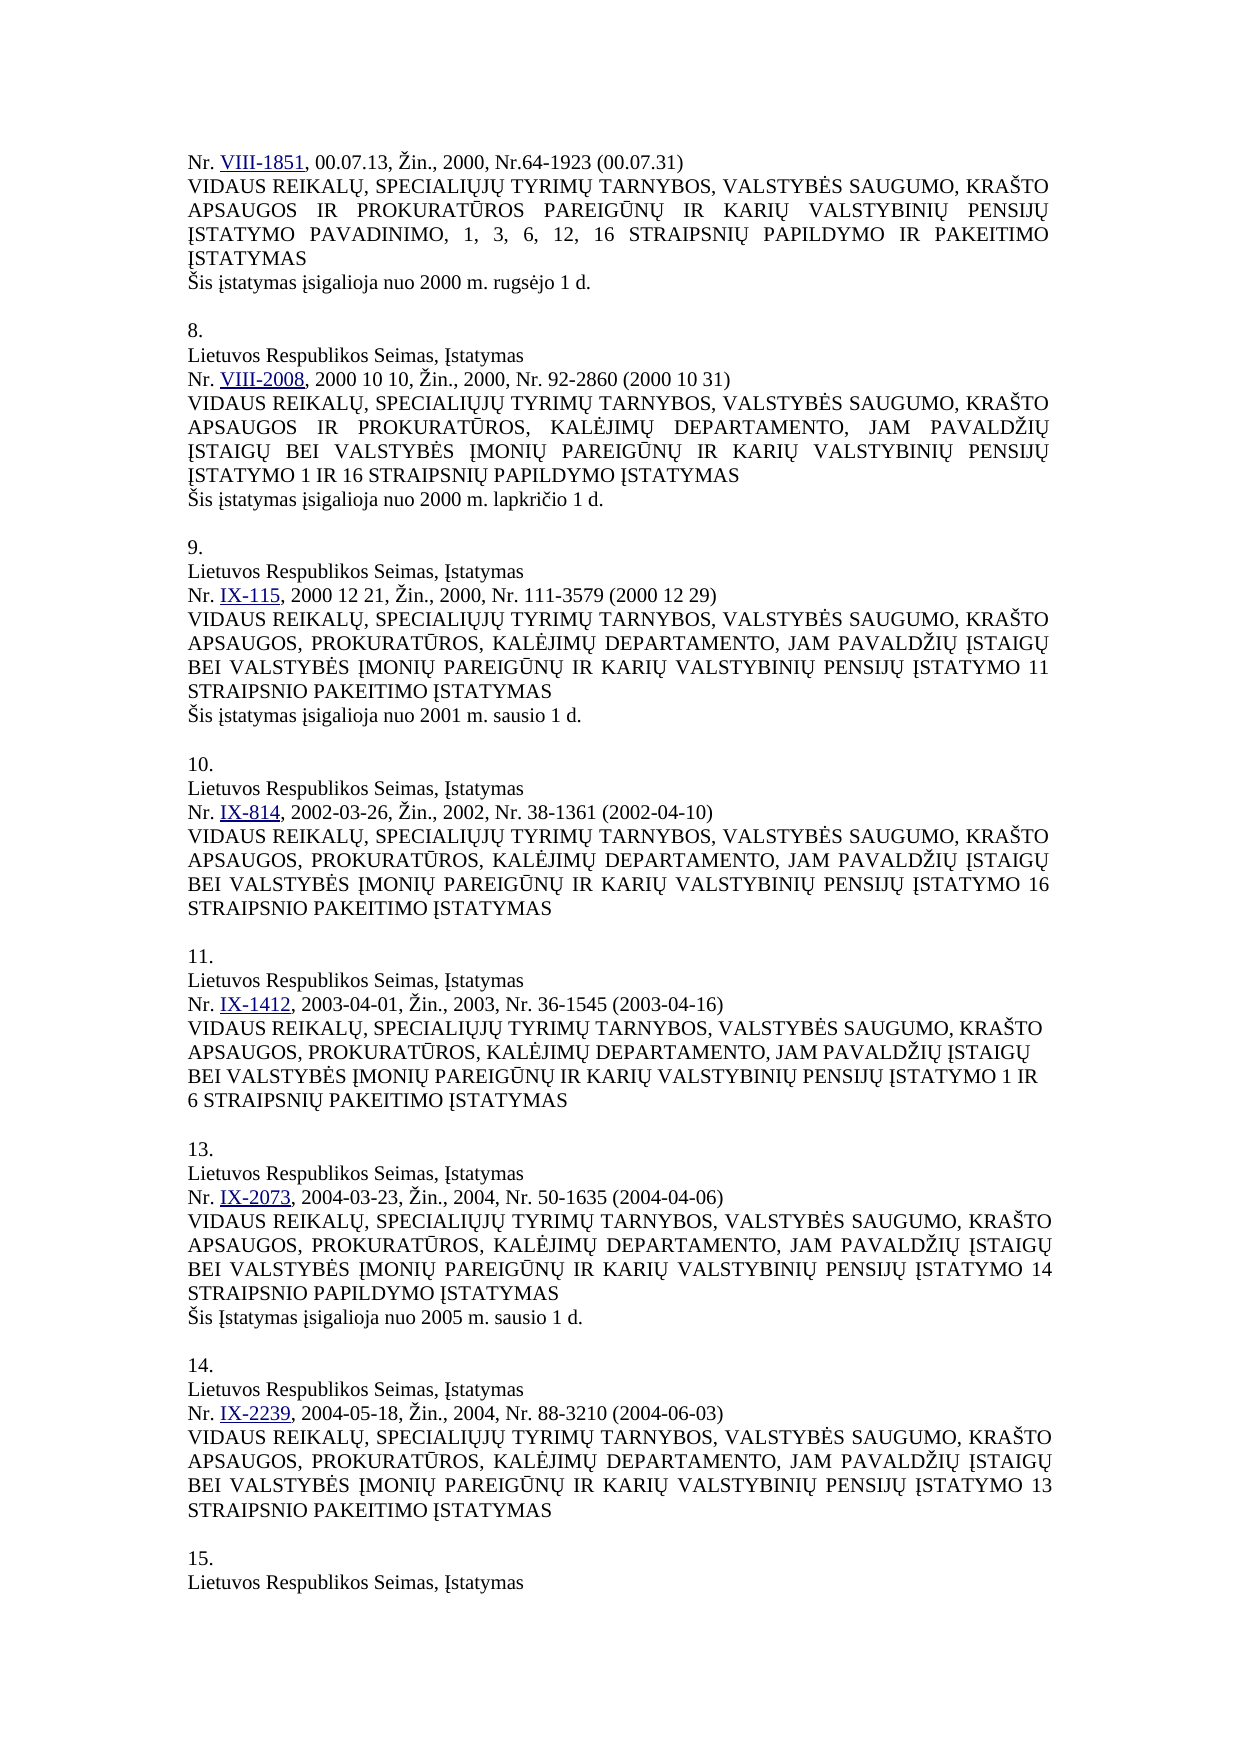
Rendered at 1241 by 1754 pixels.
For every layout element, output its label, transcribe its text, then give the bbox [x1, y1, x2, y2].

text Lietuvos Respublikos Seimas, Įstatymas [187, 968, 1050, 992]
text Šis įstatymas įsigalioja nuo 2001 m. sausio 1 d. [187, 703, 1050, 727]
text Lietuvos Respublikos Seimas, Įstatymas [187, 559, 1050, 583]
text Šis įstatymas įsigalioja nuo 2000 m. rugsėjo 1 d. [187, 270, 1050, 294]
text 10. [187, 752, 1050, 776]
text Lietuvos Respublikos Seimas, Įstatymas [187, 342, 1050, 367]
text 11. [187, 944, 1050, 968]
text Lietuvos Respublikos Seimas, Įstatymas [187, 1161, 1053, 1185]
text VIDAUS REIKALŲ, SPECIALIŲJŲ TYRIMŲ TARNYBOS, VALSTYBĖS SAUGUMO, KRAŠTO APSAUGOS, PROKURATŪROS, KALĖJIMŲ DEPARTAMENTO, JAM PAVALDŽIŲ ĮSTAIGŲ BEI VALSTYBĖS ĮMONIŲ PAREIGŪNŲ IR KARIŲ VALSTYBINIŲ PENSIJŲ ĮSTATYMO 16 STRAIPSNIO PAKEITIMO ĮSTATYMAS [187, 824, 1050, 920]
text Šis įstatymas įsigalioja nuo 2000 m. lapkričio 1 d. [187, 487, 1050, 511]
text Nr. IX-1412, 2003-04-01, Žin., 2003, Nr. 36-1545 (2003-04-16) [187, 992, 1050, 1016]
text VIDAUS REIKALŲ, SPECIALIŲJŲ TYRIMŲ TARNYBOS, VALSTYBĖS SAUGUMO, KRAŠTO APSAUGOS IR PROKURATŪROS, KALĖJIMŲ DEPARTAMENTO, JAM PAVALDŽIŲ ĮSTAIGŲ BEI VALSTYBĖS ĮMONIŲ PAREIGŪNŲ IR KARIŲ VALSTYBINIŲ PENSIJŲ ĮSTATYMO 1 IR 16 STRAIPSNIŲ PAPILDYMO ĮSTATYMAS [187, 391, 1050, 487]
text VIDAUS REIKALŲ, SPECIALIŲJŲ TYRIMŲ TARNYBOS, VALSTYBĖS SAUGUMO, KRAŠTO APSAUGOS, PROKURATŪROS, KALĖJIMŲ DEPARTAMENTO, JAM PAVALDŽIŲ ĮSTAIGŲ BEI VALSTYBĖS ĮMONIŲ PAREIGŪNŲ IR KARIŲ VALSTYBINIŲ PENSIJŲ ĮSTATYMO 11 STRAIPSNIO PAKEITIMO ĮSTATYMAS [187, 607, 1050, 703]
text VIDAUS REIKALŲ, SPECIALIŲJŲ TYRIMŲ TARNYBOS, VALSTYBĖS SAUGUMO, KRAŠTO APSAUGOS, PROKURATŪROS, KALĖJIMŲ DEPARTAMENTO, JAM PAVALDŽIŲ ĮSTAIGŲ BEI VALSTYBĖS ĮMONIŲ PAREIGŪNŲ IR KARIŲ VALSTYBINIŲ PENSIJŲ ĮSTATYMO 13 STRAIPSNIO PAKEITIMO ĮSTATYMAS [187, 1425, 1053, 1522]
text Nr. IX-2239, 2004-05-18, Žin., 2004, Nr. 88-3210 (2004-06-03) [187, 1401, 1053, 1425]
text 8. [187, 318, 1050, 342]
text Nr. IX-814, 2002-03-26, Žin., 2002, Nr. 38-1361 (2002-04-10) [187, 800, 1050, 824]
text Nr. IX-2073, 2004-03-23, Žin., 2004, Nr. 50-1635 (2004-04-06) [187, 1185, 1053, 1209]
text VIDAUS REIKALŲ, SPECIALIŲJŲ TYRIMŲ TARNYBOS, VALSTYBĖS SAUGUMO, KRAŠTO APSAUGOS, PROKURATŪROS, KALĖJIMŲ DEPARTAMENTO, JAM PAVALDŽIŲ ĮSTAIGŲ BEI VALSTYBĖS ĮMONIŲ PAREIGŪNŲ IR KARIŲ VALSTYBINIŲ PENSIJŲ ĮSTATYMO 14 STRAIPSNIO PAPILDYMO ĮSTATYMAS [187, 1209, 1053, 1305]
text Nr. VIII-2008, 2000 10 10, Žin., 2000, Nr. 92-2860 (2000 10 31) [187, 367, 1050, 391]
text Šis Įstatymas įsigalioja nuo 2005 m. sausio 1 d. [187, 1305, 1053, 1329]
text Nr. VIII-1851, 00.07.13, Žin., 2000, Nr.64-1923 (00.07.31) [187, 150, 1050, 174]
text Lietuvos Respublikos Seimas, Įstatymas [187, 776, 1050, 800]
text 14. [187, 1353, 1053, 1377]
text 15. [187, 1546, 1053, 1570]
text Lietuvos Respublikos Seimas, Įstatymas [187, 1570, 1053, 1594]
text VIDAUS REIKALŲ, SPECIALIŲJŲ TYRIMŲ TARNYBOS, VALSTYBĖS SAUGUMO, KRAŠTO APSAUGOS IR PROKURATŪROS PAREIGŪNŲ IR KARIŲ VALSTYBINIŲ PENSIJŲ ĮSTATYMO PAVADINIMO, 1, 3, 6, 12, 16 STRAIPSNIŲ PAPILDYMO IR PAKEITIMO ĮSTATYMAS [187, 174, 1050, 270]
text VIDAUS REIKALŲ, SPECIALIŲJŲ TYRIMŲ TARNYBOS, VALSTYBĖS SAUGUMO, KRAŠTO APSAUGOS, PROKURATŪROS, KALĖJIMŲ DEPARTAMENTO, JAM PAVALDŽIŲ ĮSTAIGŲ BEI VALSTYBĖS ĮMONIŲ PAREIGŪNŲ IR KARIŲ VALSTYBINIŲ PENSIJŲ ĮSTATYMO 1 IR 6 STRAIPSNIŲ PAKEITIMO ĮSTATYMAS [187, 1016, 1050, 1112]
text Nr. IX-115, 2000 12 21, Žin., 2000, Nr. 111-3579 (2000 12 29) [187, 583, 1050, 607]
text Lietuvos Respublikos Seimas, Įstatymas [187, 1377, 1053, 1401]
text 13. [187, 1137, 1053, 1161]
text 9. [187, 535, 1050, 559]
